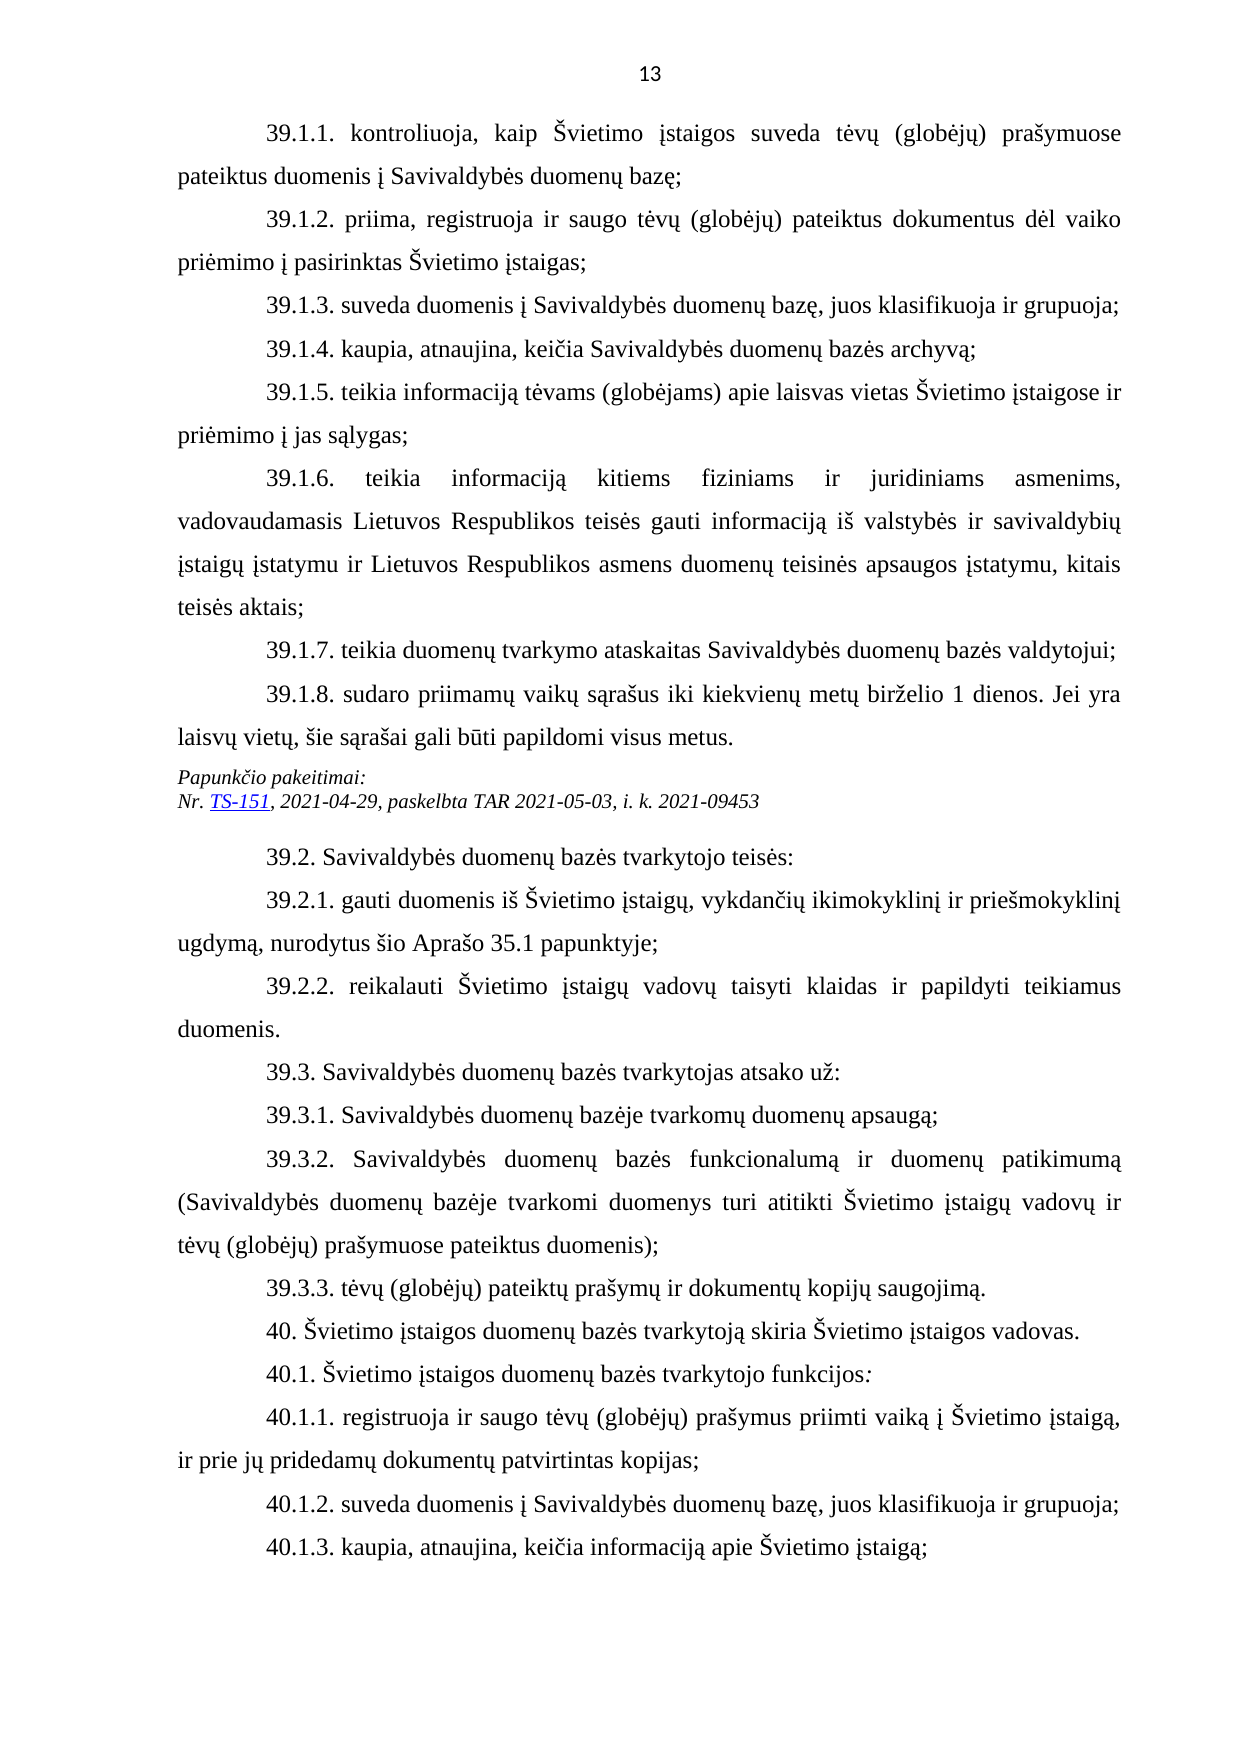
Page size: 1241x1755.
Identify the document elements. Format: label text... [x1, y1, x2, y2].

text 39.3. Savivaldybės duomenų bazės tvarkytojas atsako už: [177, 1057, 1122, 1086]
text 39.1.2. priima, registruoja ir saugo tėvų (globėjų) pateiktus dokumentus dėl vaiko priėmimo į pasirinktas Švietimo įstaigas; [177, 204, 1122, 276]
text 40.1. Švietimo įstaigos duomenų bazės tvarkytojo funkcijos: [177, 1359, 1122, 1388]
text 39.1.3. suveda duomenis į Savivaldybės duomenų bazę, juos klasifikuoja ir grupuoja; [177, 291, 1122, 319]
text 39.1.5. teikia informaciją tėvams (globėjams) apie laisvas vietas Švietimo įstaigose ir priėmimo į jas sąlygas; [177, 377, 1122, 449]
text 39.2.1. gauti duomenis iš Švietimo įstaigų, vykdančių ikimokyklinį ir priešmokyklinį ugdymą, nurodytus šio Aprašo 35.1 papunktyje; [177, 885, 1122, 957]
text Nr. TS-151, 2021-04-29, paskelbta TAR 2021-05-03, i. k. 2021-09453 [177, 789, 1122, 813]
text 39.1.8. sudaro priimamų vaikų sąrašus iki kiekvienų metų birželio 1 dienos. Jei yra laisvų vietų, šie sąrašai gali būti papildomi visus metus. [177, 679, 1122, 751]
text 39.3.1. Savivaldybės duomenų bazėje tvarkomų duomenų apsaugą; [177, 1101, 1122, 1129]
text 40.1.3. kaupia, atnaujina, keičia informaciją apie Švietimo įstaigą; [177, 1532, 1122, 1561]
text 39.1.7. teikia duomenų tvarkymo ataskaitas Savivaldybės duomenų bazės valdytojui; [177, 636, 1122, 664]
text 39.3.3. tėvų (globėjų) pateiktų prašymų ir dokumentų kopijų saugojimą. [177, 1273, 1122, 1302]
text 39.1.6. teikia informaciją kitiems fiziniams ir juridiniams asmenims, vadovaudamasis Lietuvos Respublikos teisės gauti informaciją iš valstybės ir savivaldybių įstaigų įstatymu ir Lietuvos Respublikos asmens duomenų teisinės apsaugos įstatymu, kitais teisės aktais; [177, 463, 1122, 621]
text 39.1.1. kontroliuoja, kaip Švietimo įstaigos suveda tėvų (globėjų) prašymuose pateiktus duomenis į Savivaldybės duomenų bazę; [177, 118, 1122, 190]
text 40. Švietimo įstaigos duomenų bazės tvarkytoją skiria Švietimo įstaigos vadovas. [177, 1316, 1122, 1345]
text 39.2. Savivaldybės duomenų bazės tvarkytojo teisės: [177, 842, 1122, 871]
text Papunkčio pakeitimai: [177, 765, 1122, 789]
text 40.1.2. suveda duomenis į Savivaldybės duomenų bazę, juos klasifikuoja ir grupuoja; [177, 1489, 1122, 1517]
text 39.1.4. kaupia, atnaujina, keičia Savivaldybės duomenų bazės archyvą; [177, 334, 1122, 362]
text 40.1.1. registruoja ir saugo tėvų (globėjų) prašymus priimti vaiką į Švietimo įstaigą, ir prie jų pridedamų dokumentų patvirtintas kopijas; [177, 1402, 1122, 1474]
text 39.3.2. Savivaldybės duomenų bazės funkcionalumą ir duomenų patikimumą (Savivaldybės duomenų bazėje tvarkomi duomenys turi atitikti Švietimo įstaigų vadovų ir tėvų (globėjų) prašymuose pateiktus duomenis); [177, 1144, 1122, 1259]
text 39.2.2. reikalauti Švietimo įstaigų vadovų taisyti klaidas ir papildyti teikiamus duomenis. [177, 971, 1122, 1043]
